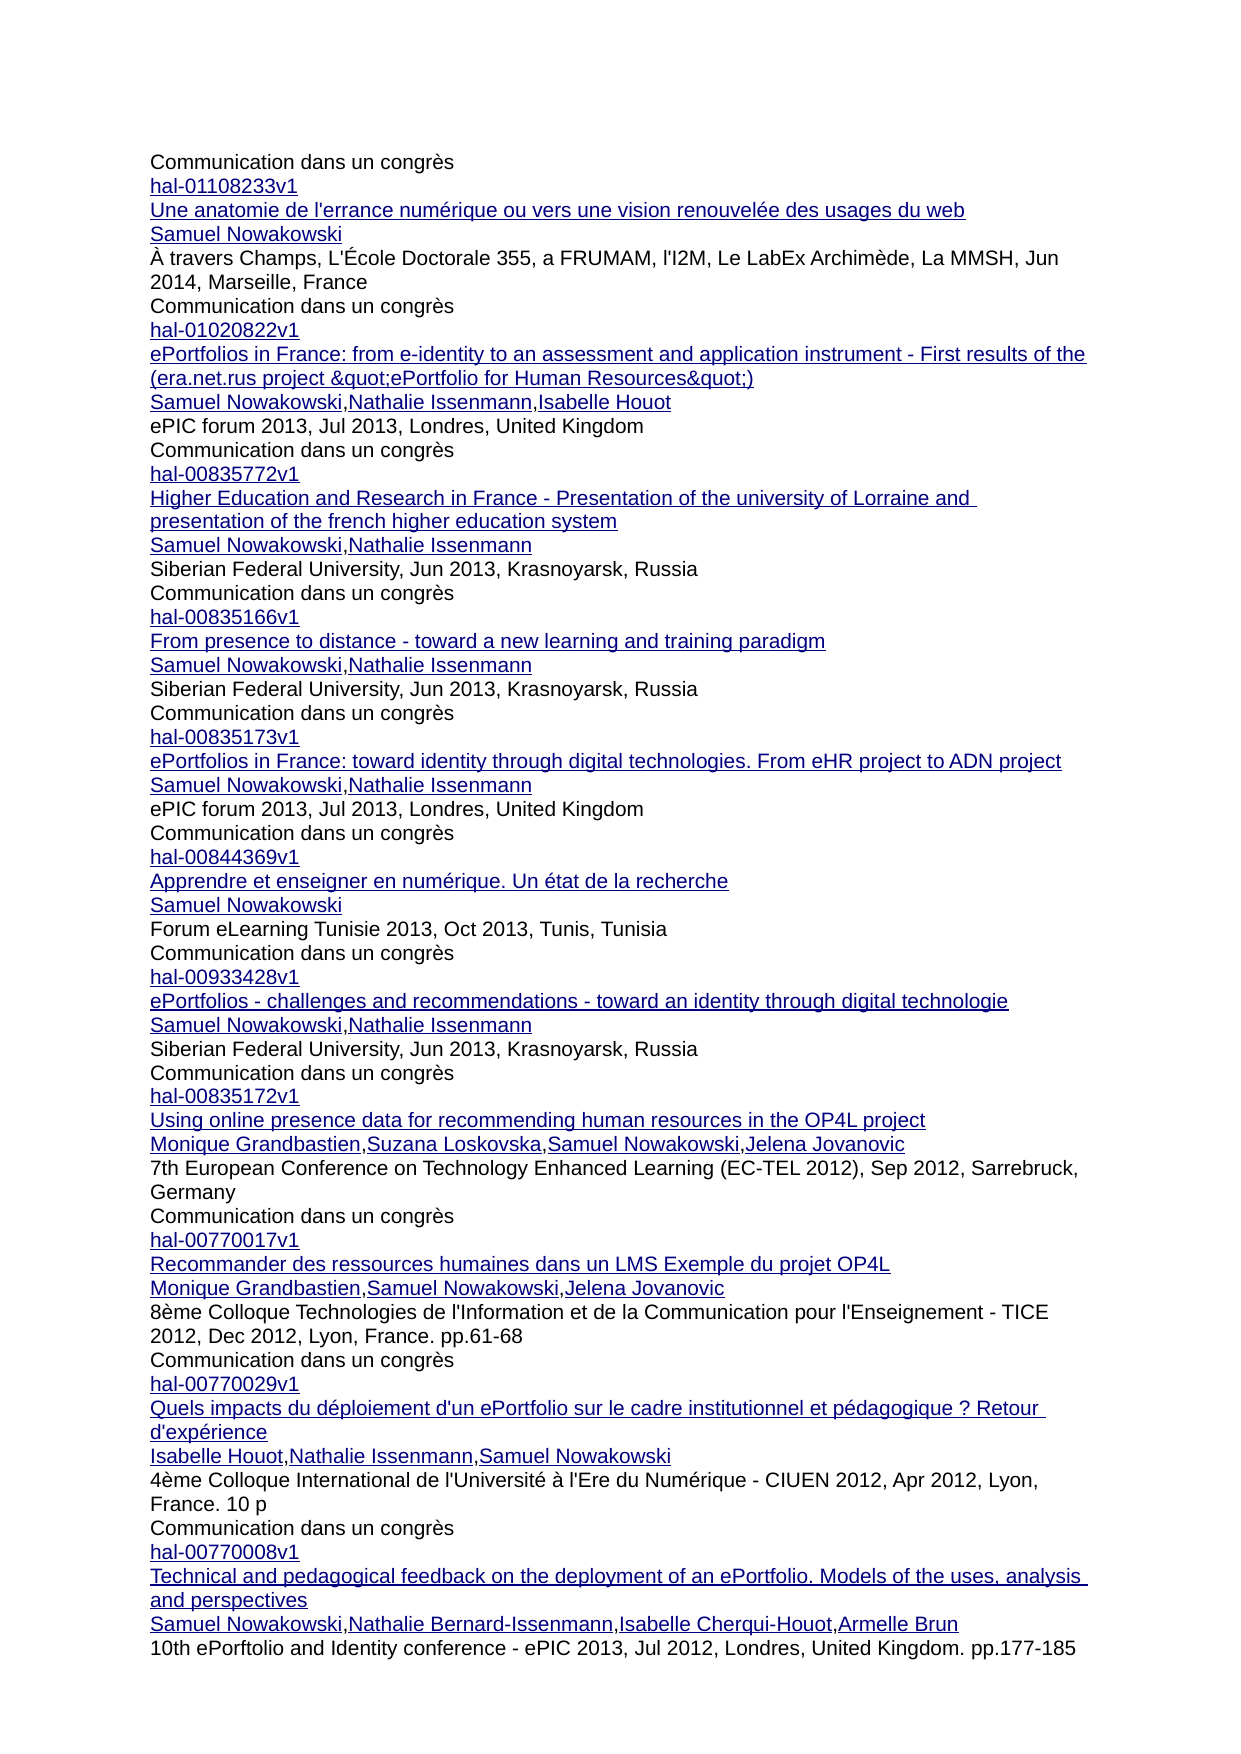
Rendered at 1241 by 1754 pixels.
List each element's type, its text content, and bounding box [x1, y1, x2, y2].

table_cell Une anatomie de l'errance numérique ou vers une vision renouvelée des usages du web Samuel Nowakowski À travers Champs, L'École Doctorale 355, a FRUMAM, l'I2M, Le LabEx Archimède, La MMSH, Jun 2014, Marseille, France Communication dans un congrès hal-01020822v1 [150, 198, 1090, 342]
table_cell From presence to distance - toward a new learning and training paradigm Samuel Nowakowski,Nathalie Issenmann Siberian Federal University, Jun 2013, Krasnoyarsk, Russia Communication dans un congrès hal-00835173v1 [150, 629, 1090, 749]
table_cell ePortfolios in France: toward identity through digital technologies. From eHR project to ADN project Samuel Nowakowski,Nathalie Issenmann ePIC forum 2013, Jul 2013, Londres, United Kingdom Communication dans un congrès hal-00844369v1 [150, 749, 1090, 869]
table_cell Quels impacts du déploiement d'un ePortfolio sur le cadre institutionnel et pédagogique ? Retour d'expérience Isabelle Houot,Nathalie Issenmann,Samuel Nowakowski 4ème Colloque International de l'Université à l'Ere du Numérique - CIUEN 2012, Apr 2012, Lyon, France. 10 p Communication dans un congrès hal-00770008v1 [150, 1396, 1090, 1563]
table_cell Higher Education and Research in France - Presentation of the university of Lorraine and presentation of the french higher education system Samuel Nowakowski,Nathalie Issenmann Siberian Federal University, Jun 2013, Krasnoyarsk, Russia Communication dans un congrès hal-00835166v1 [150, 485, 1090, 629]
table_cell Apprendre et enseigner en numérique. Un état de la recherche Samuel Nowakowski Forum eLearning Tunisie 2013, Oct 2013, Tunis, Tunisia Communication dans un congrès hal-00933428v1 [150, 869, 1090, 988]
table_cell ePortfolios - challenges and recommendations - toward an identity through digital technologie Samuel Nowakowski,Nathalie Issenmann Siberian Federal University, Jun 2013, Krasnoyarsk, Russia Communication dans un congrès hal-00835172v1 [150, 989, 1090, 1108]
table_cell ePortfolios in France: from e-identity to an assessment and application instrument - First results of the (era.net.rus project &quot;ePortfolio for Human Resources&quot;) Samuel Nowakowski,Nathalie Issenmann,Isabelle Houot ePIC forum 2013, Jul 2013, Londres, United Kingdom Communication dans un congrès hal-00835772v1 [150, 342, 1090, 485]
table_cell Using online presence data for recommending human resources in the OP4L project Monique Grandbastien,Suzana Loskovska,Samuel Nowakowski,Jelena Jovanovic 7th European Conference on Technology Enhanced Learning (EC-TEL 2012), Sep 2012, Sarrebruck, Germany Communication dans un congrès hal-00770017v1 [150, 1108, 1090, 1252]
table_cell Communication dans un congrès hal-01108233v1 [150, 150, 1090, 198]
table_cell Technical and pedagogical feedback on the deployment of an ePortfolio. Models of the uses, analysis and perspectives Samuel Nowakowski,Nathalie Bernard-Issenmann,Isabelle Cherqui-Houot,Armelle Brun 10th ePorftolio and Identity conference - ePIC 2013, Jul 2012, Londres, United Kingdom. pp.177-185 [150, 1564, 1090, 1659]
table_cell Recommander des ressources humaines dans un LMS Exemple du projet OP4L Monique Grandbastien,Samuel Nowakowski,Jelena Jovanovic 8ème Colloque Technologies de l'Information et de la Communication pour l'Enseignement - TICE 2012, Dec 2012, Lyon, France. pp.61-68 Communication dans un congrès hal-00770029v1 [150, 1252, 1090, 1396]
